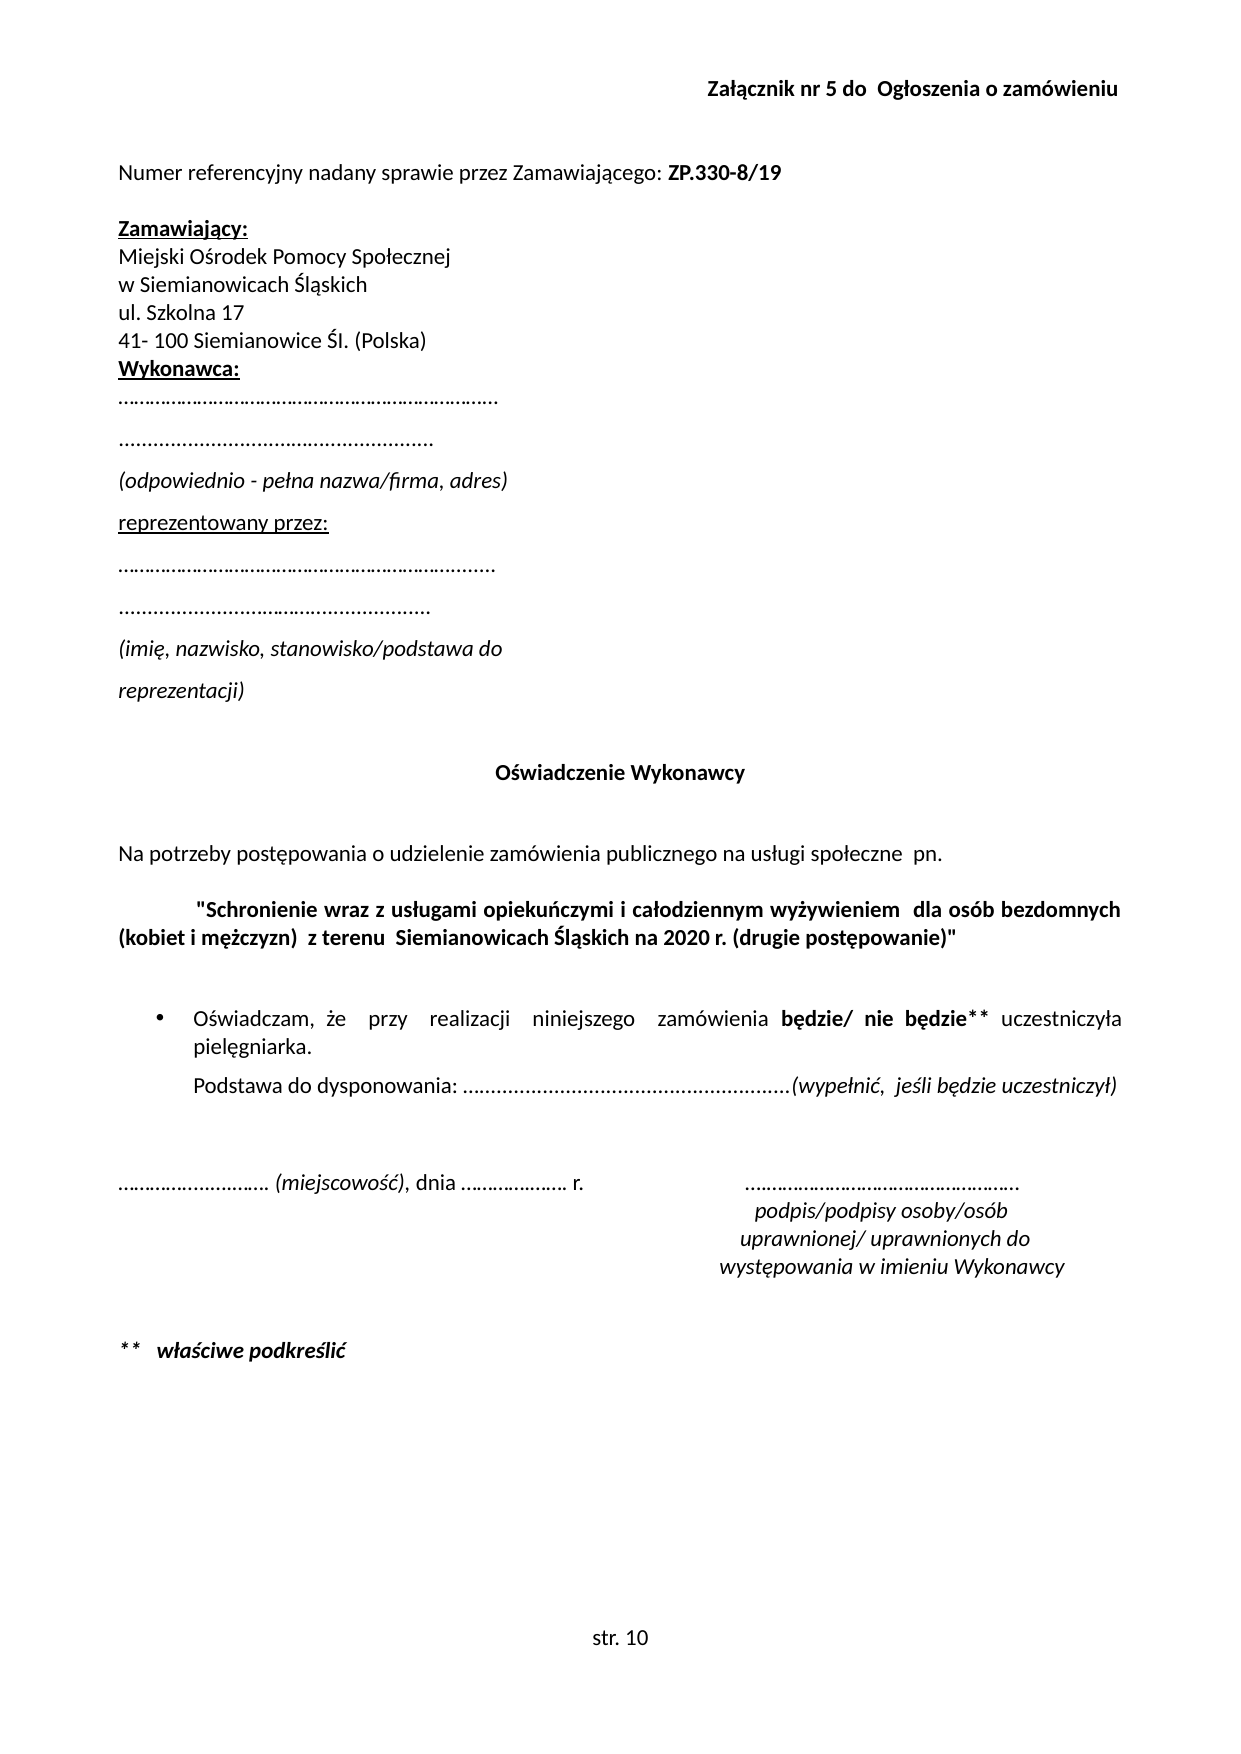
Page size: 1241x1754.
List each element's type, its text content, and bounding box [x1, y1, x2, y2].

text 41- 100 Siemianowice ŚI. (Polska) [118, 326, 1122, 354]
text (odpowiednio - pełna nazwa/firma, adres) [118, 466, 589, 494]
text Na potrzeby postępowania o udzielenie zamówienia publicznego na usługi społeczne pn. [118, 839, 1122, 867]
text ………….....….……. (miejscowość), dnia ………….……. r. ….………………………………………… [118, 1168, 1122, 1196]
text ……………………………………………………….................................………..................... [118, 550, 502, 620]
text Oświadczenie Wykonawcy [118, 758, 1122, 786]
text Numer referencyjny nadany sprawie przez Zamawiającego: ZP.330-8/19 [118, 158, 1122, 186]
text ** właściwe podkreślić [118, 1336, 1122, 1364]
text występowania w imieniu Wykonawcy [118, 1252, 1122, 1280]
list Podstawa do dysponowania: …......................................................(wypełnić, jeśli będzie uczestniczył) [156, 1072, 1122, 1100]
text (imię, nazwisko, stanowisko/podstawa do reprezentacji) [118, 634, 589, 704]
text Miejski Ośrodek Pomocy Społecznej [118, 242, 1122, 270]
text Zamawiający: [118, 214, 1122, 242]
text reprezentowany przez: [118, 508, 1122, 536]
text Załącznik nr 5 do Ogłoszenia o zamówieniu [118, 74, 1122, 102]
text w Siemianowicach Śląskich [118, 270, 1122, 298]
list Oświadczam, że przy realizacji niniejszego zamówienia będzie/ nie będzie** uczestniczyła pielęgniarka. [156, 1004, 1122, 1060]
text …………………………………………………………….................................…...................... [118, 382, 502, 452]
text Wykonawca: [118, 354, 1122, 382]
list "Schronienie wraz z usługami opiekuńczymi i całodziennym wyżywieniem dla osób bezdomnych (kobiet i mężczyzn) z terenu Siemianowicach Śląskich na 2020 r. (drugie postępowanie)" [118, 896, 1122, 952]
text ul. Szkolna 17 [118, 298, 1122, 326]
text podpis/podpisy osoby/osób uprawnionej/ uprawnionych do [118, 1196, 1122, 1252]
